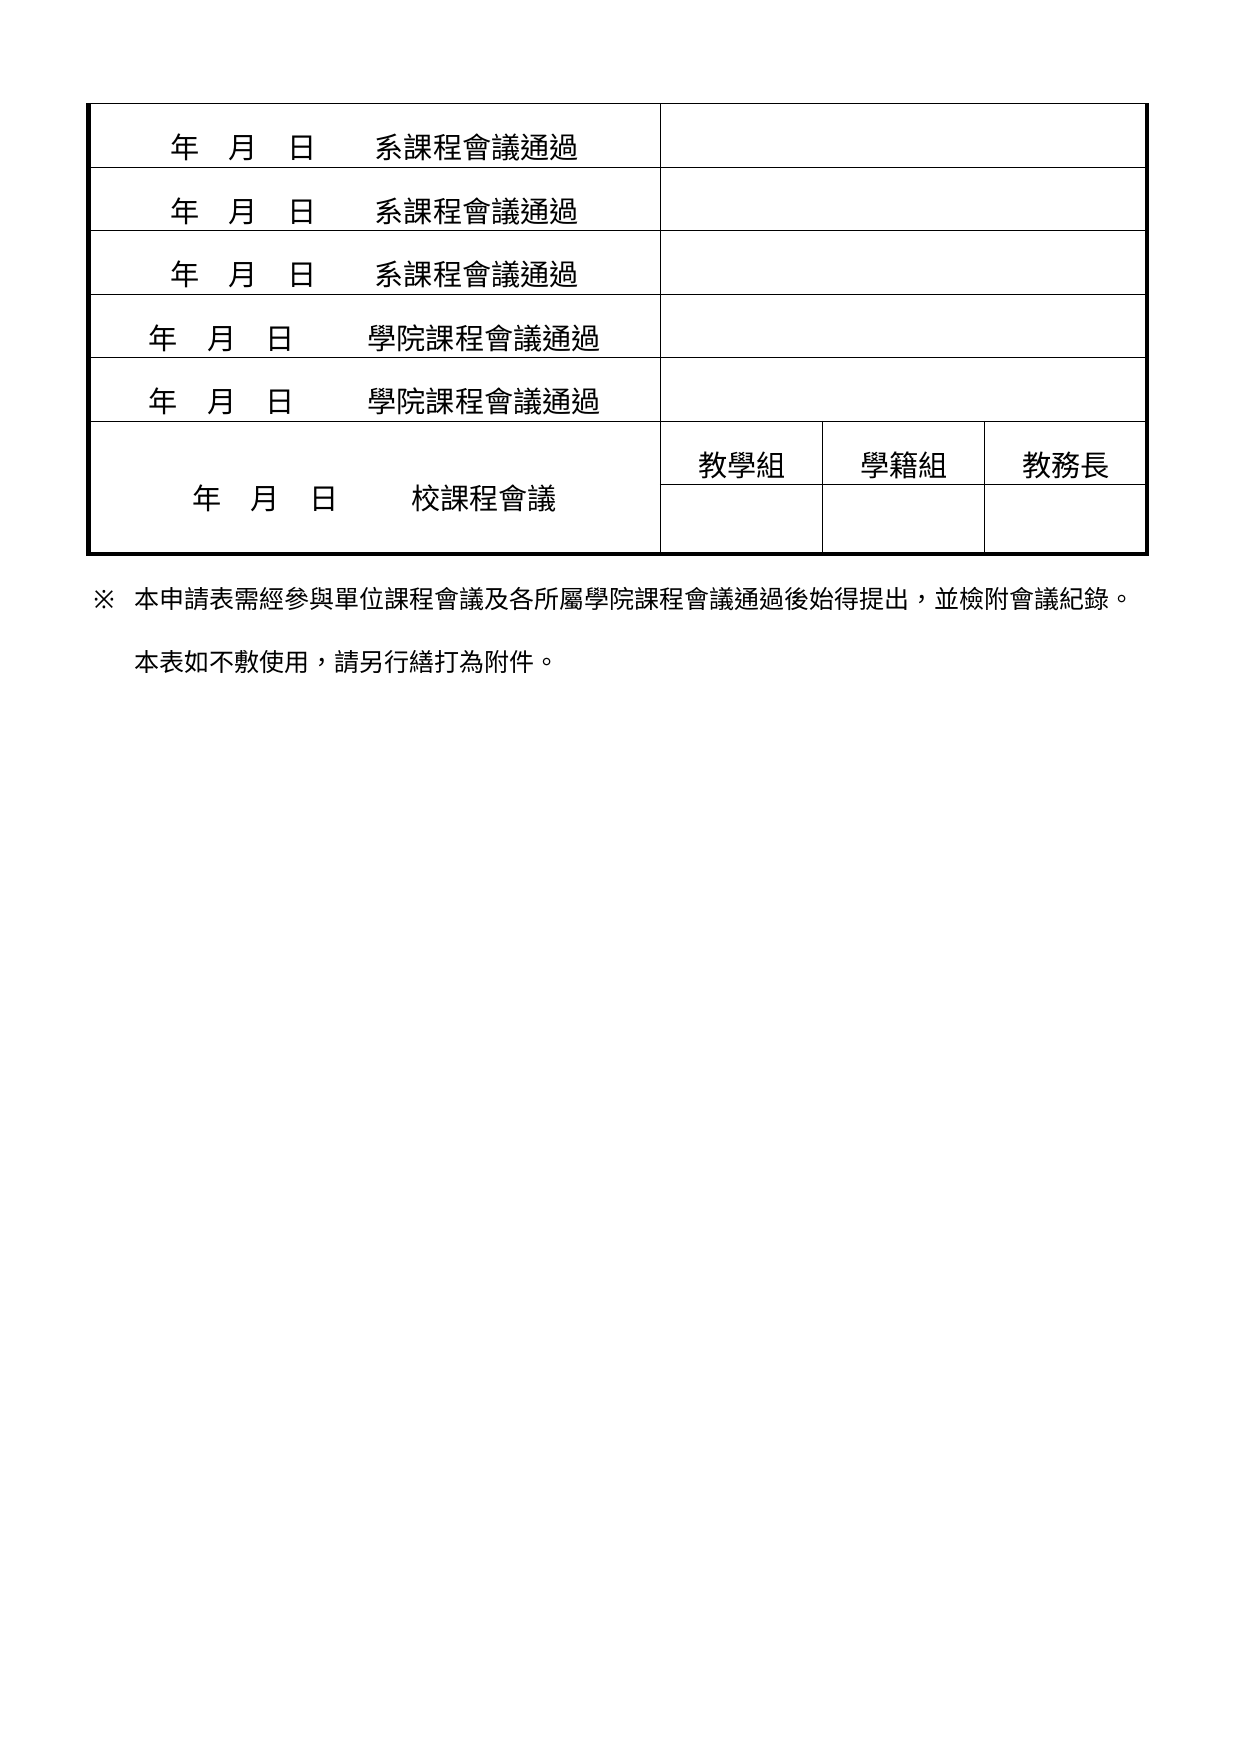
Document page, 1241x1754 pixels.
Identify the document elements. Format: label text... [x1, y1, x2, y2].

table_cell 教務長 [985, 422, 1145, 484]
table_cell [985, 485, 1145, 552]
table_cell 年 月 日 學院課程會議通過 [91, 358, 660, 421]
table_cell [661, 358, 1145, 421]
table_cell [661, 168, 1145, 230]
table_cell [823, 485, 984, 552]
table_cell 學籍組 [823, 422, 984, 484]
text ※ 本申請表需經參與單位課程會議及各所屬學院課程會議通過後始得提出，並檢附會議紀錄。 [89, 556, 1152, 619]
table_cell 年 月 日 校課程會議 [91, 422, 660, 552]
table_cell [661, 295, 1145, 357]
table_cell [661, 231, 1145, 294]
table_cell [661, 485, 822, 552]
text 本表如不敷使用，請另行繕打為附件。 [89, 619, 1152, 681]
table_cell 年 月 日 系課程會議通過 [91, 104, 660, 167]
table_cell 年 月 日 系課程會議通過 [91, 231, 660, 294]
table_cell 年 月 日 學院課程會議通過 [91, 295, 660, 357]
table_cell [661, 104, 1145, 167]
table_cell 年 月 日 系課程會議通過 [91, 168, 660, 230]
table_cell 教學組 [661, 422, 822, 484]
